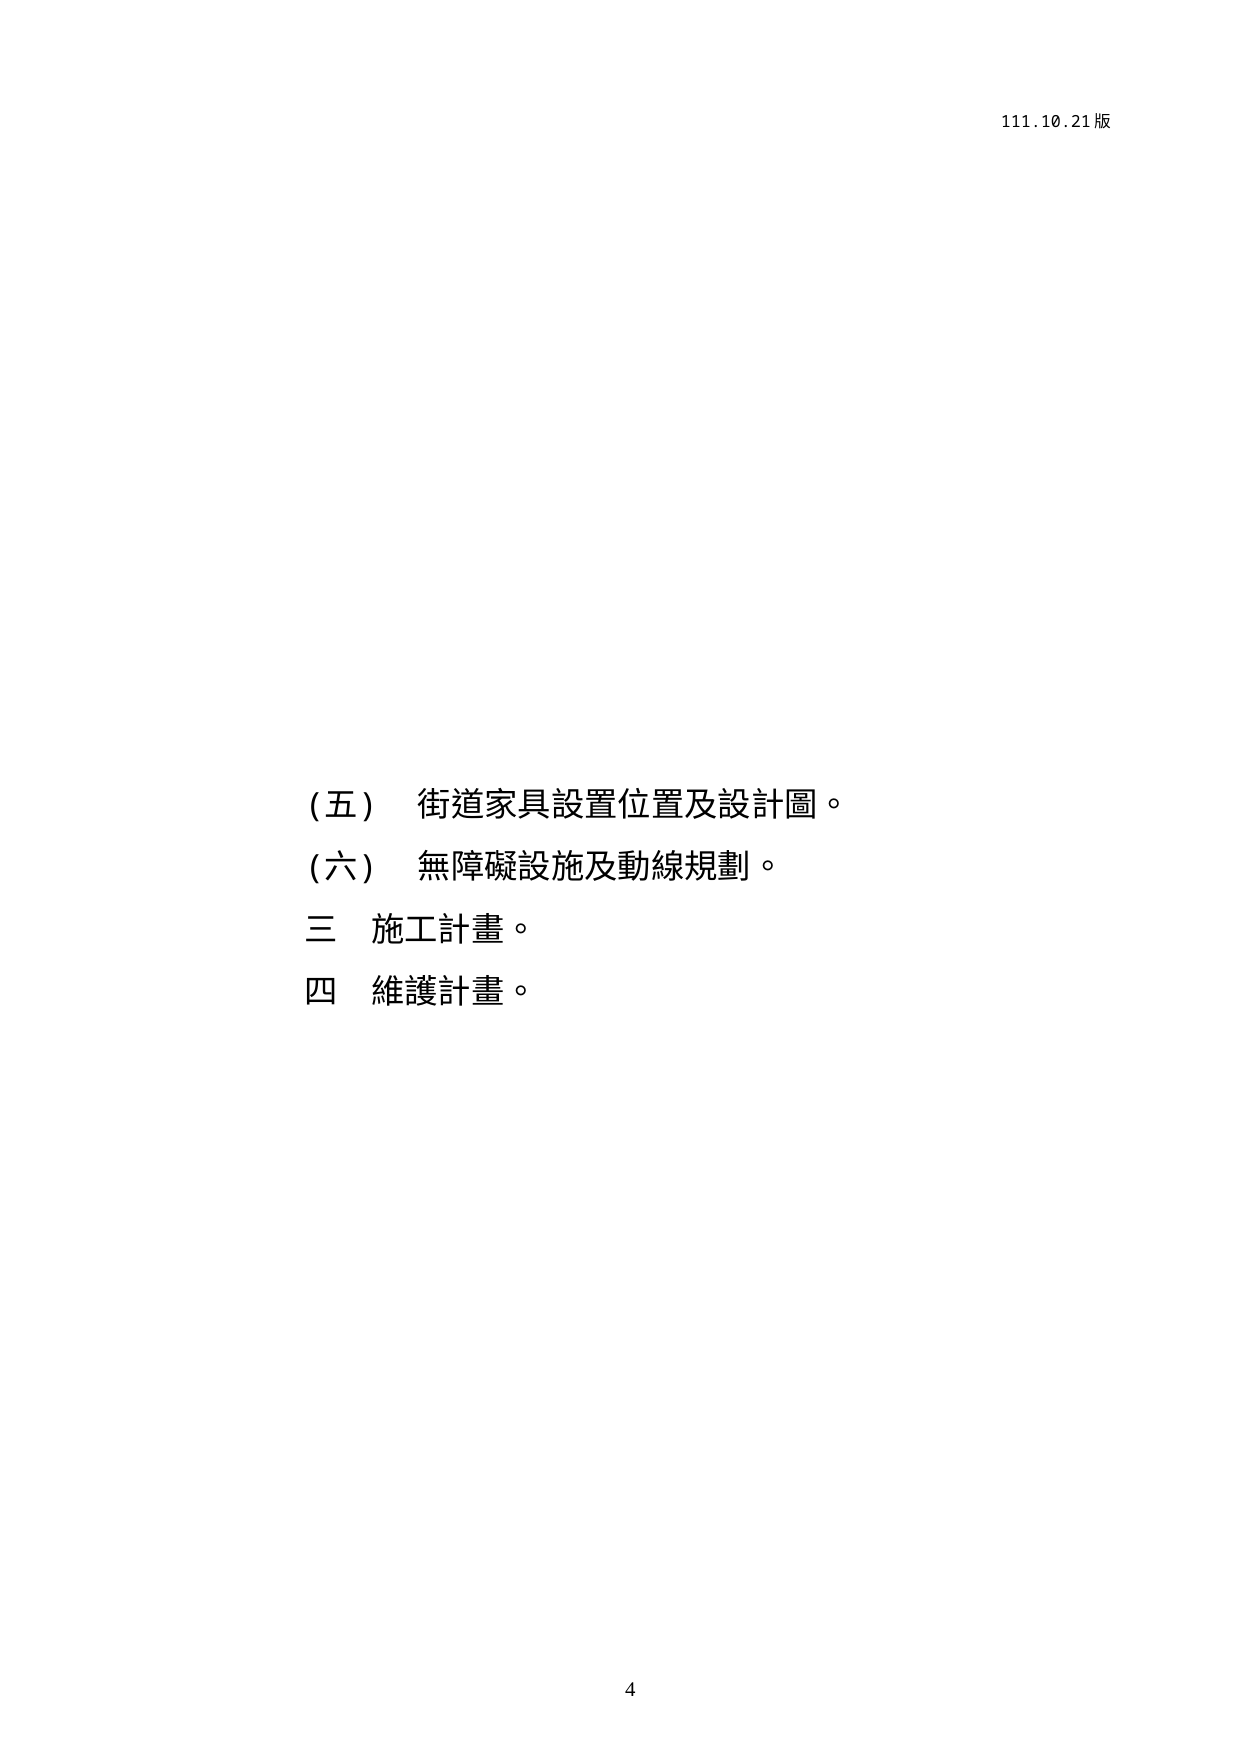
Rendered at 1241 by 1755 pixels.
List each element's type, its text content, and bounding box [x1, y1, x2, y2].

text 三 施工計畫。 [304, 885, 1116, 947]
text 四 維護計畫。 [304, 947, 1116, 1010]
text (六) 無障礙設施及動線規劃。 [304, 822, 1116, 885]
text (五) 街道家具設置位置及設計圖。 [304, 760, 1116, 822]
